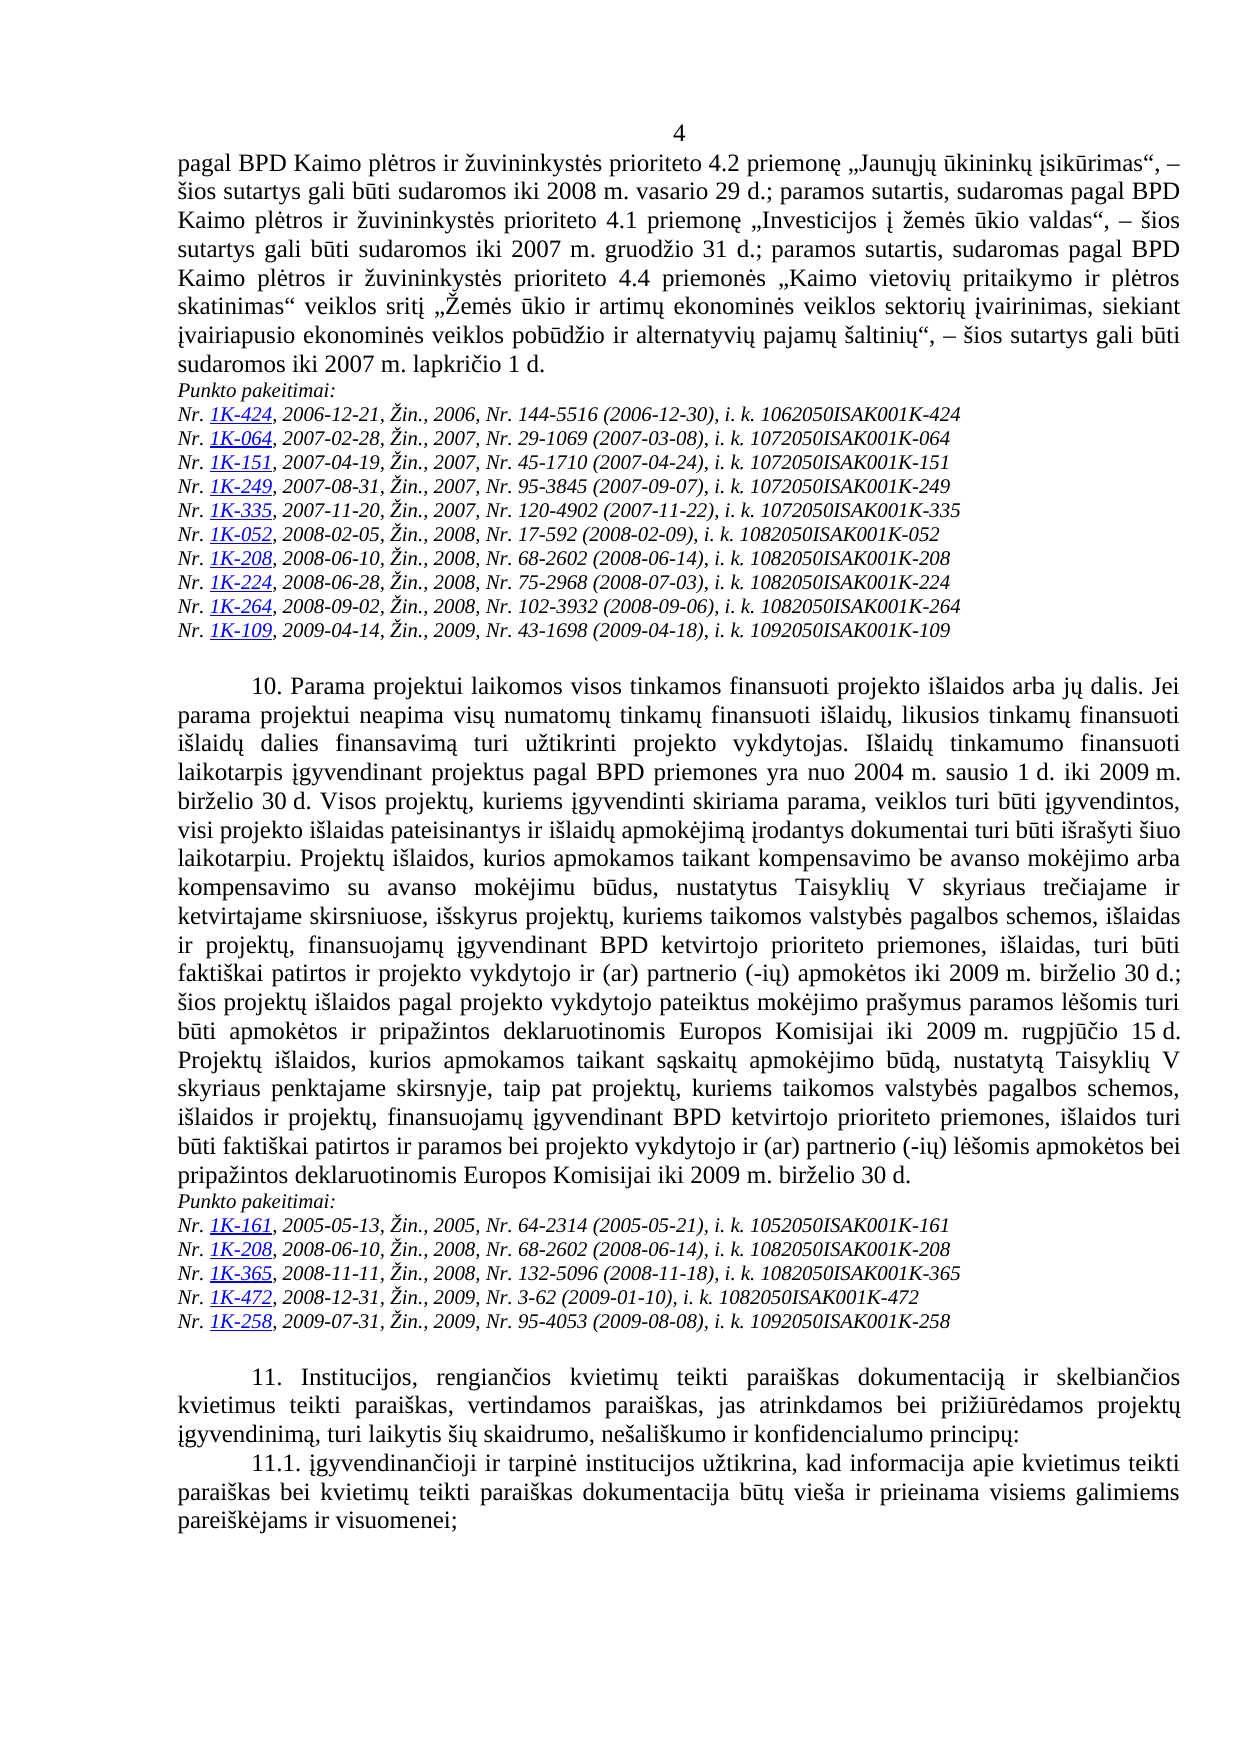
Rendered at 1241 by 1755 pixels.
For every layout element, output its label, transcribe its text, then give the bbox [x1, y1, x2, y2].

text Nr. 1K-249, 2007-08-31, Žin., 2007, Nr. 95-3845 (2007-09-07), i. k. 1072050ISAK001K-249 [177, 474, 1181, 498]
text Nr. 1K-161, 2005-05-13, Žin., 2005, Nr. 64-2314 (2005-05-21), i. k. 1052050ISAK001K-161 [177, 1213, 1181, 1237]
text 10. Parama projektui laikomos visos tinkamos finansuoti projekto išlaidos arba jų dalis. Jei parama projektui neapima visų numatomų tinkamų finansuoti išlaidų, likusios tinkamų finansuoti išlaidų dalies finansavimą turi užtikrinti projekto vykdytojas. Išlaidų tinkamumo finansuoti laikotarpis įgyvendinant projektus pagal BPD priemones yra nuo 2004 m. sausio 1 d. iki 2009 m. birželio 30 d. Visos projektų, kuriems įgyvendinti skiriama parama, veiklos turi būti įgyvendintos, visi projekto išlaidas pateisinantys ir išlaidų apmokėjimą įrodantys dokumentai turi būti išrašyti šiuo laikotarpiu. Projektų išlaidos, kurios apmokamos taikant kompensavimo be avanso mokėjimo arba kompensavimo su avanso mokėjimu būdus, nustatytus Taisyklių V skyriaus trečiajame ir ketvirtajame skirsniuose, išskyrus projektų, kuriems taikomos valstybės pagalbos schemos, išlaidas ir projektų, finansuojamų įgyvendinant BPD ketvirtojo prioriteto priemones, išlaidas, turi būti faktiškai patirtos ir projekto vykdytojo ir (ar) partnerio (-ių) apmokėtos iki 2009 m. birželio 30 d.; šios projektų išlaidos pagal projekto vykdytojo pateiktus mokėjimo prašymus paramos lėšomis turi būti apmokėtos ir pripažintos deklaruotinomis Europos Komisijai iki 2009 m. rugpjūčio 15 d. Projektų išlaidos, kurios apmokamos taikant sąskaitų apmokėjimo būdą, nustatytą Taisyklių V skyriaus penktajame skirsnyje, taip pat projektų, kuriems taikomos valstybės pagalbos schemos, išlaidos ir projektų, finansuojamų įgyvendinant BPD ketvirtojo prioriteto priemones, išlaidos turi būti faktiškai patirtos ir paramos bei projekto vykdytojo ir (ar) partnerio (-ių) lėšomis apmokėtos bei pripažintos deklaruotinomis Europos Komisijai iki 2009 m. birželio 30 d. [177, 671, 1181, 1188]
text Nr. 1K-208, 2008-06-10, Žin., 2008, Nr. 68-2602 (2008-06-14), i. k. 1082050ISAK001K-208 [177, 546, 1181, 570]
text Nr. 1K-424, 2006-12-21, Žin., 2006, Nr. 144-5516 (2006-12-30), i. k. 1062050ISAK001K-424 [177, 402, 1181, 426]
text pagal BPD Kaimo plėtros ir žuvininkystės prioriteto 4.2 priemonę „Jaunųjų ūkininkų įsikūrimas“, – šios sutartys gali būti sudaromos iki 2008 m. vasario 29 d.; paramos sutartis, sudaromas pagal BPD Kaimo plėtros ir žuvininkystės prioriteto 4.1 priemonę „Investicijos į žemės ūkio valdas“, – šios sutartys gali būti sudaromos iki 2007 m. gruodžio 31 d.; paramos sutartis, sudaromas pagal BPD Kaimo plėtros ir žuvininkystės prioriteto 4.4 priemonės „Kaimo vietovių pritaikymo ir plėtros skatinimas“ veiklos sritį „Žemės ūkio ir artimų ekonominės veiklos sektorių įvairinimas, siekiant įvairiapusio ekonominės veiklos pobūdžio ir alternatyvių pajamų šaltinių“, – šios sutartys gali būti sudaromos iki 2007 m. lapkričio 1 d. [177, 148, 1181, 378]
text Nr. 1K-224, 2008-06-28, Žin., 2008, Nr. 75-2968 (2008-07-03), i. k. 1082050ISAK001K-224 [177, 570, 1181, 594]
text Nr. 1K-064, 2007-02-28, Žin., 2007, Nr. 29-1069 (2007-03-08), i. k. 1072050ISAK001K-064 [177, 426, 1181, 450]
text Nr. 1K-208, 2008-06-10, Žin., 2008, Nr. 68-2602 (2008-06-14), i. k. 1082050ISAK001K-208 [177, 1237, 1181, 1261]
text 11.1. įgyvendinančioji ir tarpinė institucijos užtikrina, kad informacija apie kvietimus teikti paraiškas bei kvietimų teikti paraiškas dokumentacija būtų vieša ir prieinama visiems galimiems pareiškėjams ir visuomenei; [177, 1448, 1181, 1534]
text Nr. 1K-052, 2008-02-05, Žin., 2008, Nr. 17-592 (2008-02-09), i. k. 1082050ISAK001K-052 [177, 522, 1181, 546]
text Nr. 1K-472, 2008-12-31, Žin., 2009, Nr. 3-62 (2009-01-10), i. k. 1082050ISAK001K-472 [177, 1285, 1181, 1309]
text Nr. 1K-151, 2007-04-19, Žin., 2007, Nr. 45-1710 (2007-04-24), i. k. 1072050ISAK001K-151 [177, 450, 1181, 474]
text Punkto pakeitimai: [177, 1188, 1181, 1213]
text Punkto pakeitimai: [177, 378, 1181, 402]
text Nr. 1K-109, 2009-04-14, Žin., 2009, Nr. 43-1698 (2009-04-18), i. k. 1092050ISAK001K-109 [177, 618, 1181, 642]
text Nr. 1K-258, 2009-07-31, Žin., 2009, Nr. 95-4053 (2009-08-08), i. k. 1092050ISAK001K-258 [177, 1309, 1181, 1333]
text Nr. 1K-365, 2008-11-11, Žin., 2008, Nr. 132-5096 (2008-11-18), i. k. 1082050ISAK001K-365 [177, 1261, 1181, 1285]
text Nr. 1K-335, 2007-11-20, Žin., 2007, Nr. 120-4902 (2007-11-22), i. k. 1072050ISAK001K-335 [177, 498, 1181, 522]
text 11. Institucijos, rengiančios kvietimų teikti paraiškas dokumentaciją ir skelbiančios kvietimus teikti paraiškas, vertindamos paraiškas, jas atrinkdamos bei prižiūrėdamos projektų įgyvendinimą, turi laikytis šių skaidrumo, nešališkumo ir konfidencialumo principų: [177, 1362, 1181, 1448]
text Nr. 1K-264, 2008-09-02, Žin., 2008, Nr. 102-3932 (2008-09-06), i. k. 1082050ISAK001K-264 [177, 594, 1181, 618]
